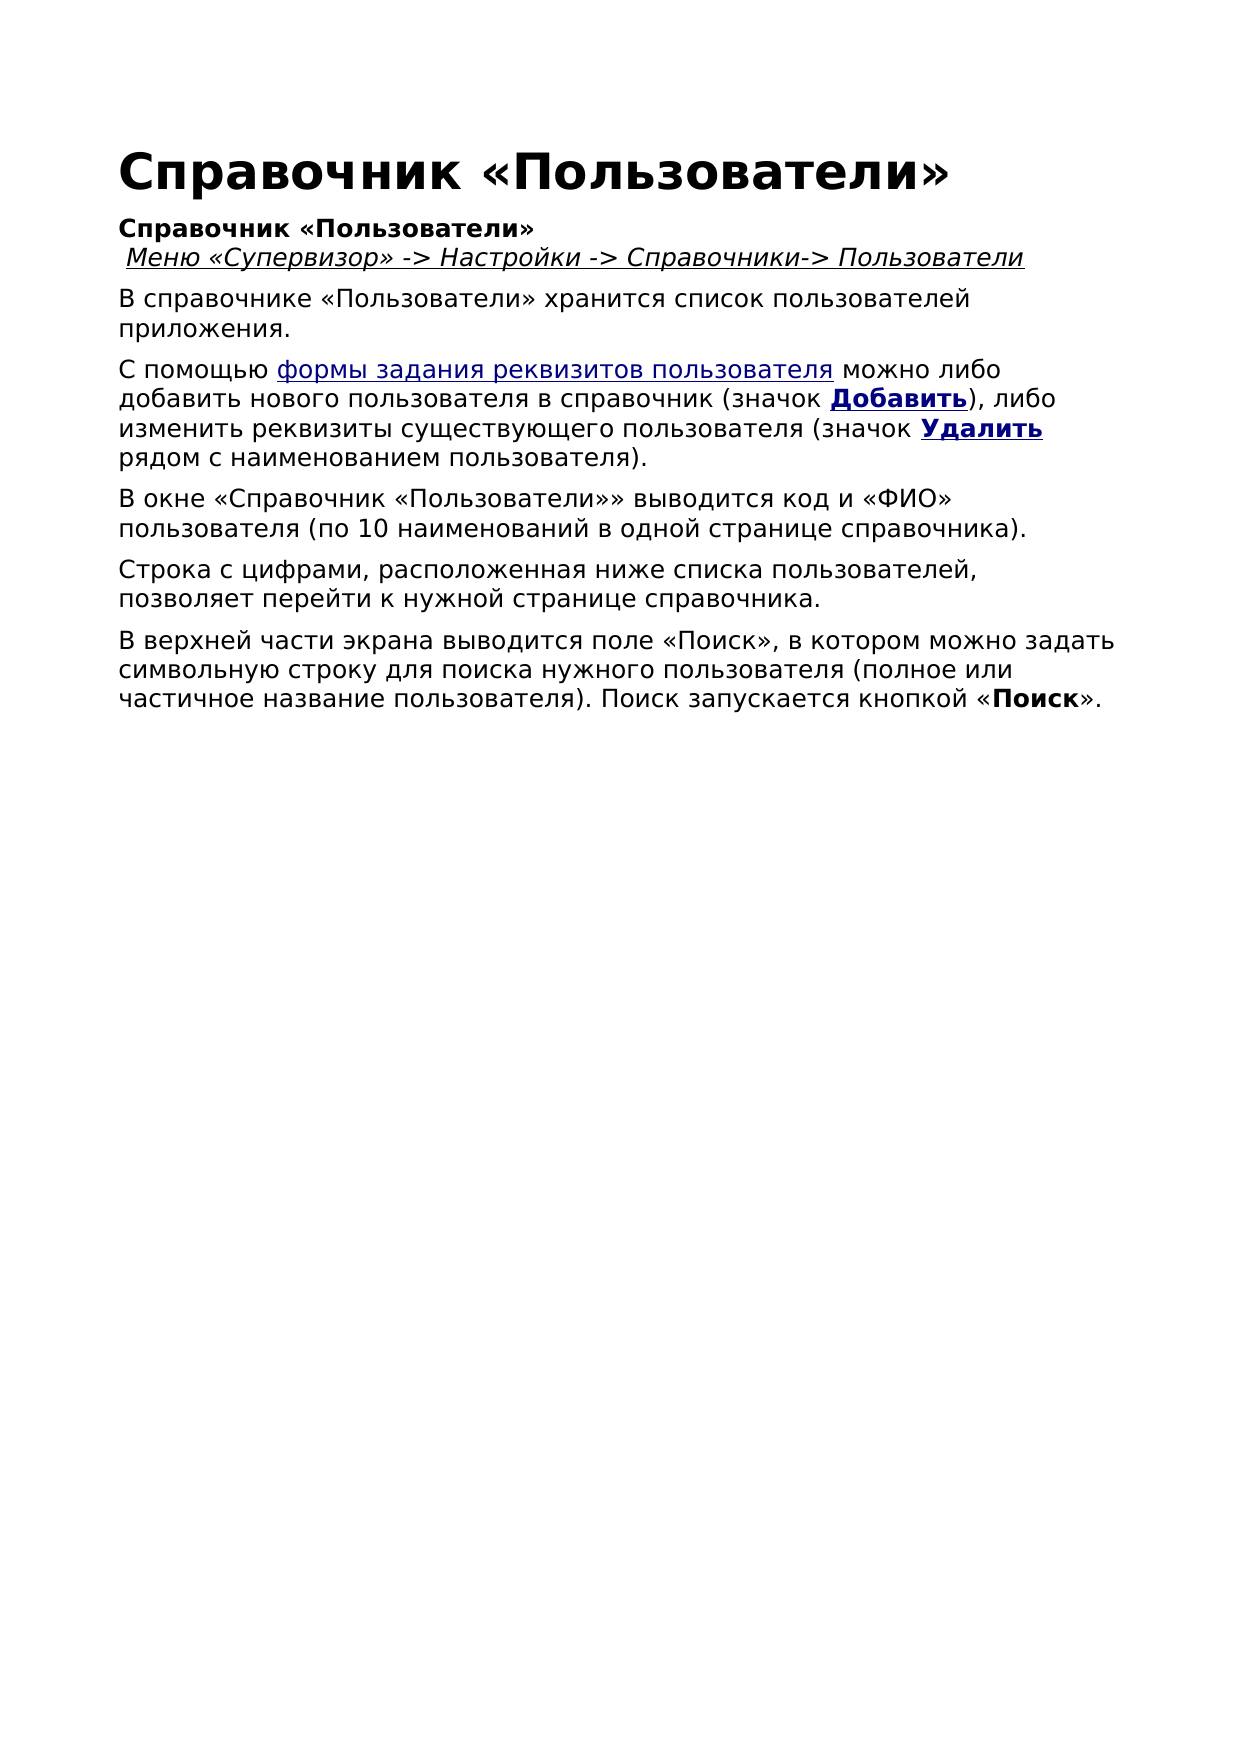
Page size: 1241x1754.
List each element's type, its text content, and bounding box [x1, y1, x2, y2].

text В верхней части экрана выводится поле «Поиск», в котором можно задать символьную строку для поиска нужного пользователя (полное или частичное название пользователя). Поиск запускается кнопкой «Поиск». [118, 626, 1122, 714]
text В окне «Справочник «Пользователи»» выводится код и «ФИО» пользователя (по 10 наименований в одной странице справочника). [118, 485, 1122, 543]
text Строка с цифрами, расположенная ниже списка пользователей, позволяет перейти к нужной странице справочника. [118, 556, 1122, 614]
text С помощью формы задания реквизитов пользователя можно либо добавить нового пользователя в справочник (значок Добавить), либо изменить реквизиты существующего пользователя (значок Удалить рядом с наименованием пользователя). [118, 356, 1122, 472]
subtitle Справочник «Пользователи» [118, 143, 1122, 201]
text В справочнике «Пользователи» хранится список пользователей приложения. [118, 285, 1122, 343]
text Справочник «Пользователи» Меню «Супервизор» -> Настройки -> Справочники-> Пользователи [118, 214, 1122, 272]
